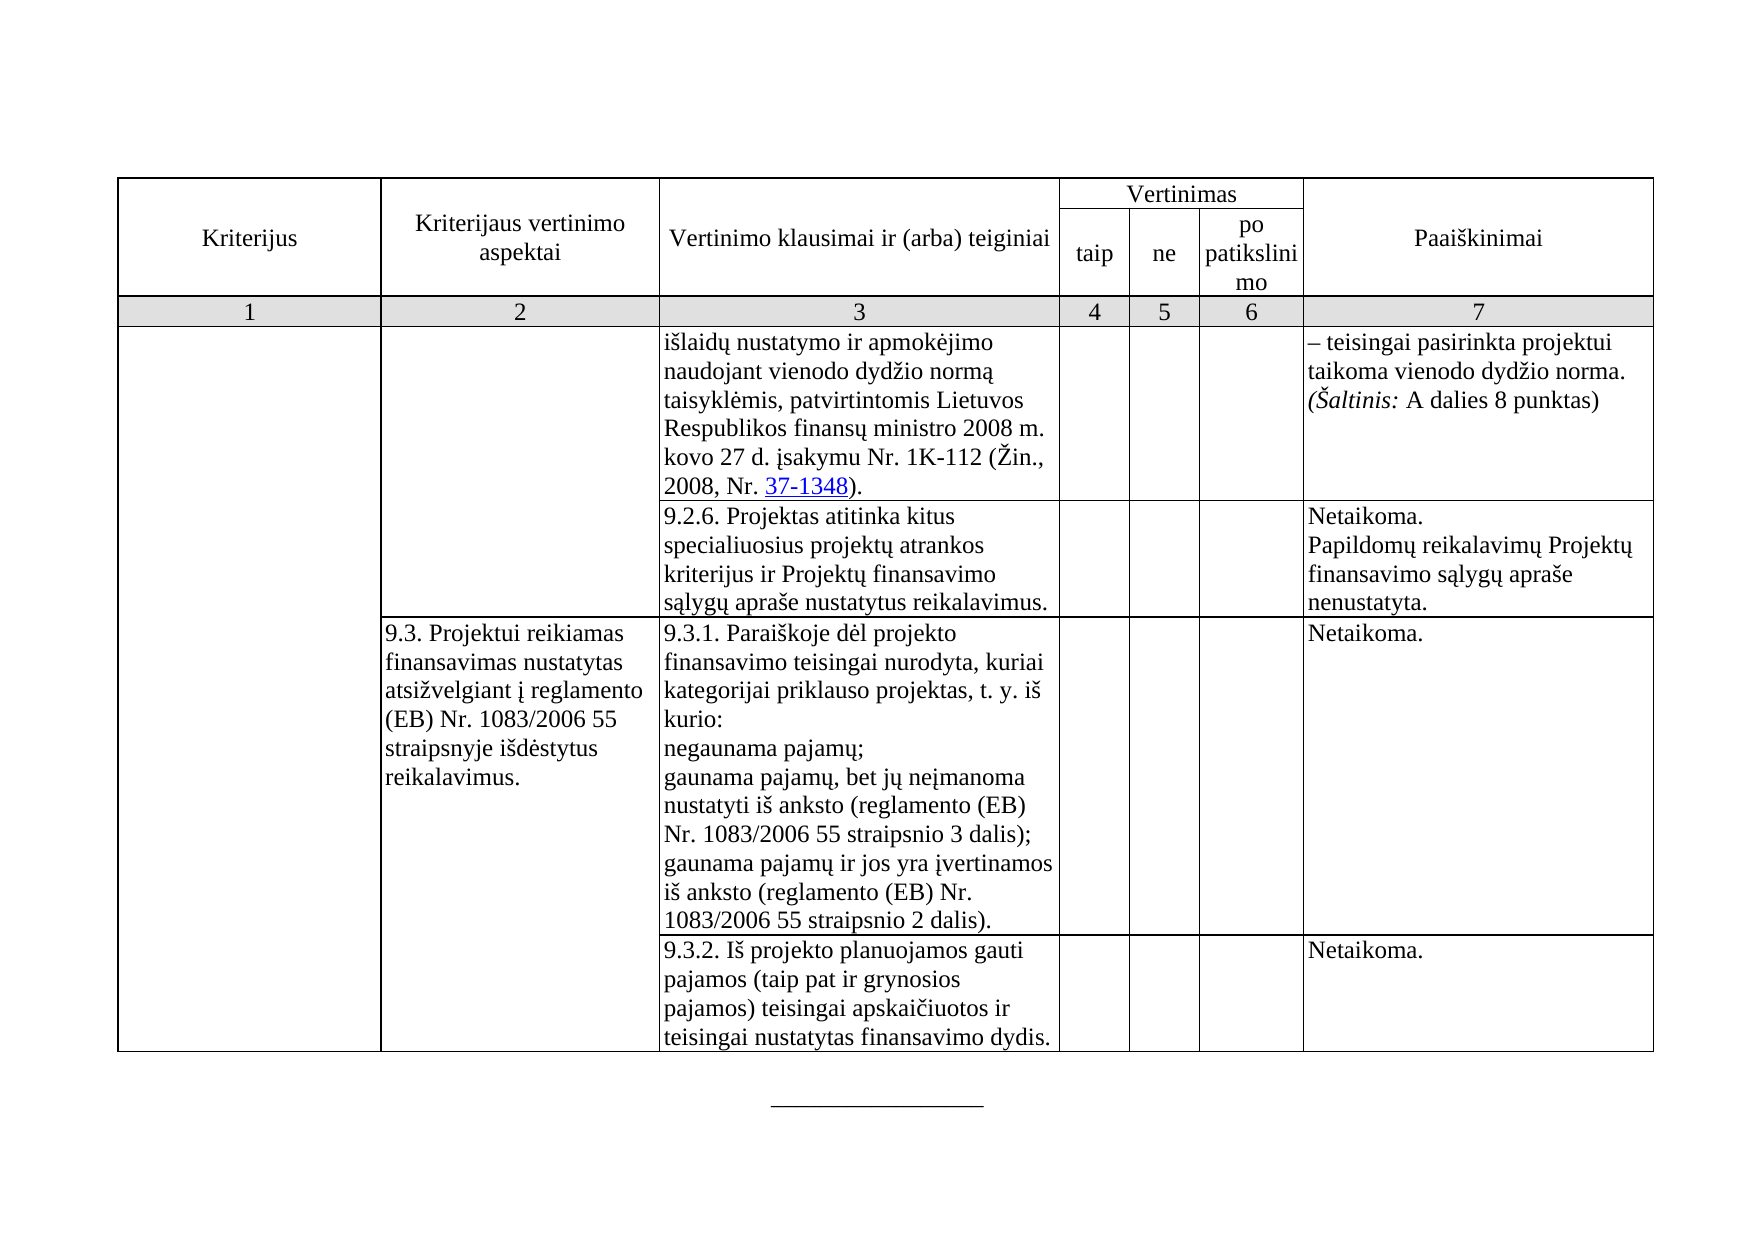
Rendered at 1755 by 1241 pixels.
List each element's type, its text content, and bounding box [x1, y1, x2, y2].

table_cell [382, 327, 659, 616]
table_header Vertinimo klausimai ir (arba) teiginiai [660, 179, 1059, 295]
table_header Kriterijus [119, 179, 380, 295]
table_cell [1130, 618, 1199, 934]
table_cell [119, 327, 380, 1051]
table_header Paaiškinimai [1304, 179, 1653, 295]
table_cell [1060, 936, 1129, 1051]
table_cell 9.3.1. Paraiškoje dėl projekto finansavimo teisingai nurodyta, kuriai kategorijai priklauso projektas, t. y. iš kurio: negaunama pajamų; gaunama pajamų, bet jų neįmanoma nustatyti iš anksto (reglamento (EB) Nr. 1083/2006 55 straipsnio 3 dalis); gaunama pajamų ir jos yra įvertinamos iš anksto (reglamento (EB) Nr. 1083/2006 55 straipsnio 2 dalis). [660, 618, 1059, 934]
table_cell 7 [1304, 297, 1653, 326]
text _________________ [118, 1081, 1636, 1110]
table_cell – teisingai pasirinkta projektui taikoma vienodo dydžio norma. (Šaltinis: A dalies 8 punktas) [1304, 327, 1653, 500]
table_cell 5 [1130, 297, 1199, 326]
table_cell [1130, 501, 1199, 616]
table_cell Netaikoma. [1304, 936, 1653, 1051]
table_cell išlaidų nustatymo ir apmokėjimo naudojant vienodo dydžio normą taisyklėmis, patvirtintomis Lietuvos Respublikos finansų ministro 2008 m. kovo 27 d. įsakymu Nr. 1K-112 (Žin., 2008, Nr. 37-1348). [660, 327, 1059, 500]
table_header Vertinimas [1060, 179, 1303, 207]
table_cell [1130, 327, 1199, 500]
table_cell ne [1130, 209, 1199, 295]
table_cell [1060, 501, 1129, 616]
table_cell taip [1060, 209, 1129, 295]
table_cell Netaikoma. Papildomų reikalavimų Projektų finansavimo sąlygų apraše nenustatyta. [1304, 501, 1653, 616]
table_header Kriterijaus vertinimo aspektai [382, 179, 659, 295]
table_cell Netaikoma. [1304, 618, 1653, 934]
table_cell 1 [119, 297, 380, 326]
table_cell [1060, 327, 1129, 500]
table_cell 2 [382, 297, 659, 326]
table_cell 3 [660, 297, 1059, 326]
table_cell [1200, 327, 1303, 500]
table_cell 9.3. Projektui reikiamas finansavimas nustatytas atsižvelgiant į reglamento (EB) Nr. 1083/2006 55 straipsnyje išdėstytus reikalavimus. [382, 618, 659, 1051]
table_cell 4 [1060, 297, 1129, 326]
table_cell [1200, 936, 1303, 1051]
table_cell [1060, 618, 1129, 934]
table_cell 9.3.2. Iš projekto planuojamos gauti pajamos (taip pat ir grynosios pajamos) teisingai apskaičiuotos ir teisingai nustatytas finansavimo dydis. [660, 936, 1059, 1051]
table_cell po patikslinimo [1200, 209, 1303, 295]
table_cell [1200, 618, 1303, 934]
table_cell 6 [1200, 297, 1303, 326]
table_cell 9.2.6. Projektas atitinka kitus specialiuosius projektų atrankos kriterijus ir Projektų finansavimo sąlygų apraše nustatytus reikalavimus. [660, 501, 1059, 616]
table_cell [1200, 501, 1303, 616]
table_cell [1130, 936, 1199, 1051]
